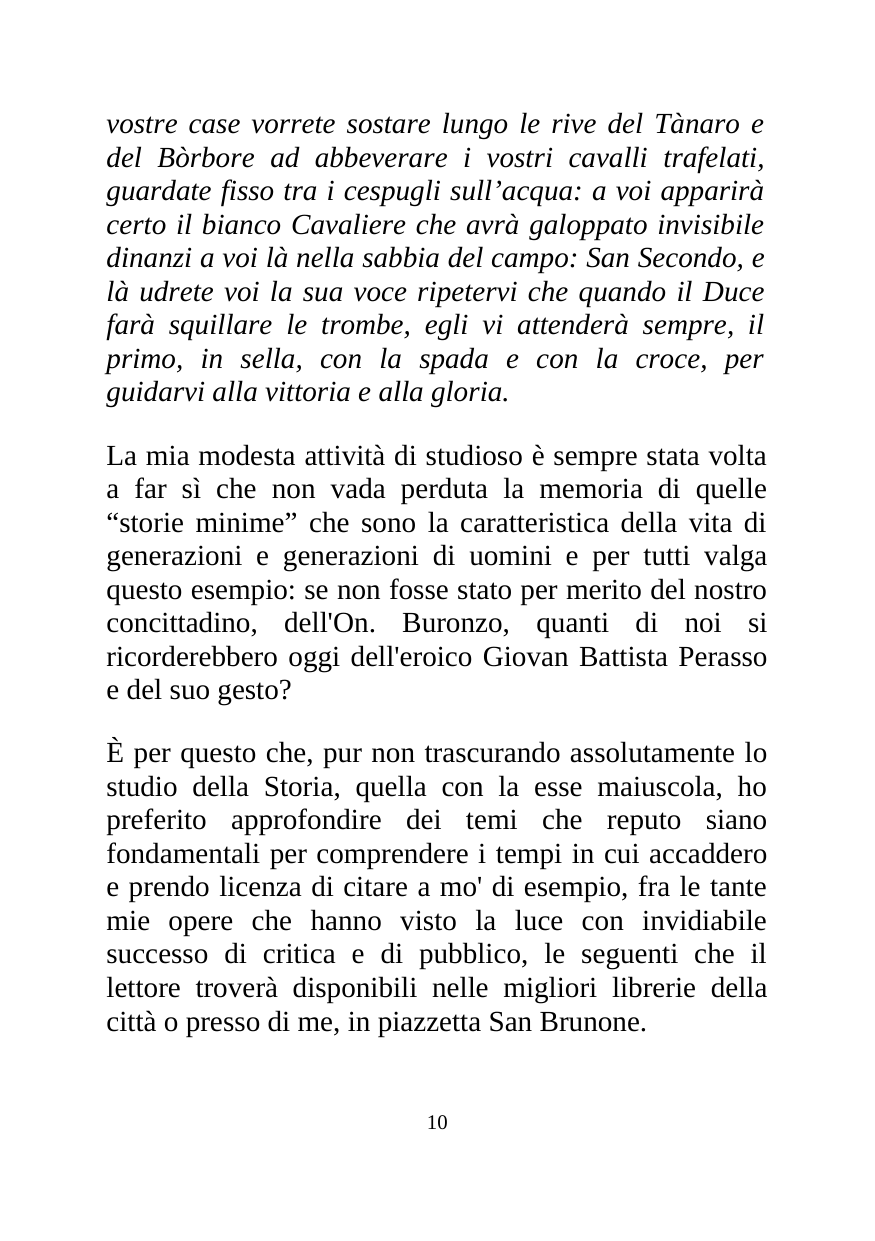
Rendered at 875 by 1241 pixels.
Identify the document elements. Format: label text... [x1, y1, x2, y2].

text È per questo che, pur non trascurando assolutamente lo studio della Storia, quella con la esse maiuscola, ho preferito approfondire dei temi che reputo siano fondamentali per comprendere i tempi in cui accaddero e prendo licenza di citare a mo' di esempio, fra le tante mie opere che hanno visto la luce con invidiabile successo di critica e di pubblico, le seguenti che il lettore troverà disponibili nelle migliori librerie della città o presso di me, in piazzetta San Brunone. [106, 735, 768, 1037]
text vostre case vorrete sostare lungo le rive del Tànaro e del Bòrbore ad abbeverare i vostri cavalli trafelati, guardate fisso tra i cespugli sull’acqua: a voi apparirà certo il bianco Cavaliere che avrà galoppato invisibile dinanzi a voi là nella sabbia del campo: San Secondo, e là udrete voi la sua voce ripetervi che quando il Duce farà squillare le trombe, egli vi attenderà sempre, il primo, in sella, con la spada e con la croce, per guidarvi alla vittoria e alla gloria. [106, 106, 768, 408]
text La mia modesta attività di studioso è sempre stata volta a far sì che non vada perduta la memoria di quelle “storie minime” che sono la caratteristica della vita di generazioni e generazioni di uomini e per tutti valga questo esempio: se non fosse stato per merito del nostro concittadino, dell'On. Buronzo, quanti di noi si ricorderebbero oggi dell'eroico Giovan Battista Perasso e del suo gesto? [106, 438, 768, 706]
